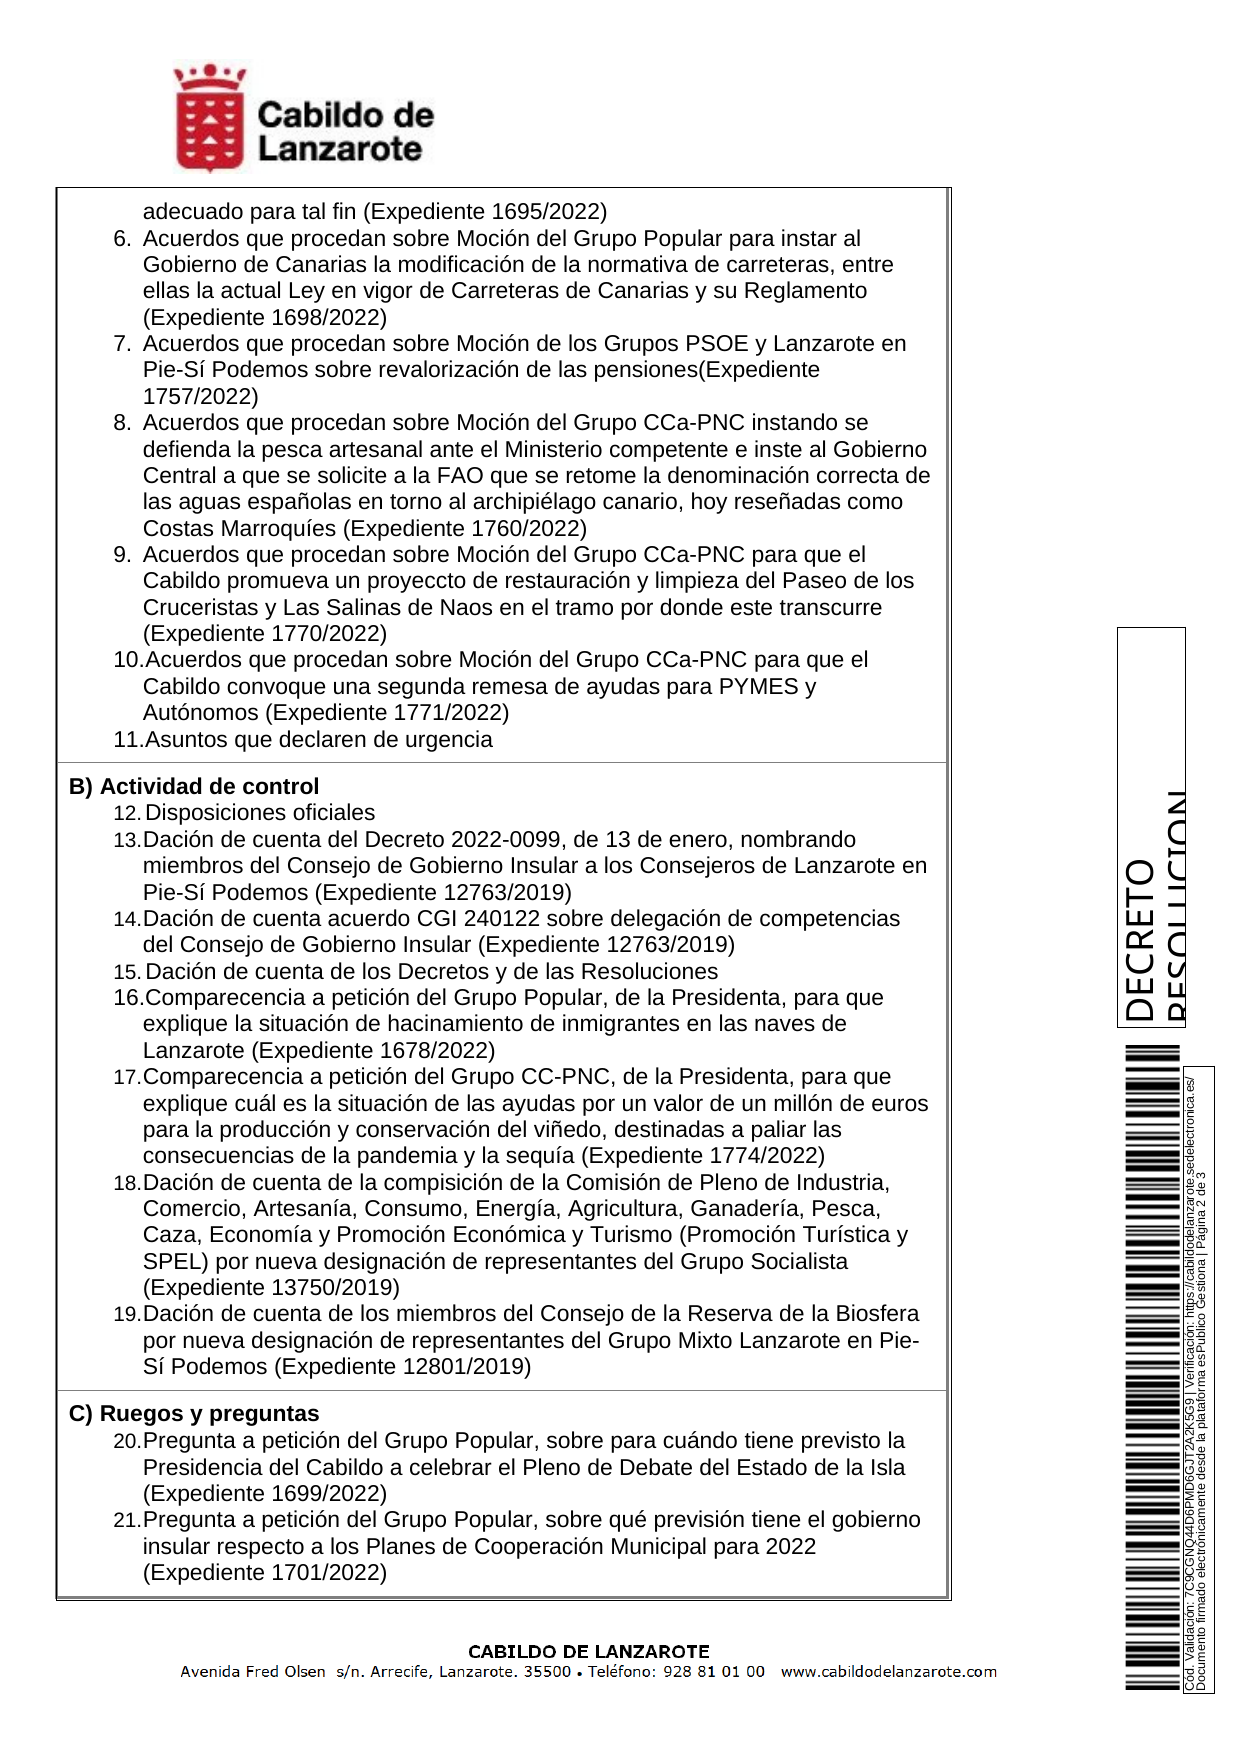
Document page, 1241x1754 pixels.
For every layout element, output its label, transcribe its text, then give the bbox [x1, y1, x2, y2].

picture [181, 1645, 997, 1679]
table_cell Ruegos y preguntas Pregunta a petición del Grupo Popular, sobre para cuándo tiene previsto la Presidencia del Cabildo a celebrar el Pleno de Debate del Estado de la Isla (Expediente 1699/2022) Pregunta a petición del Grupo Popular, sobre qué previsión tiene el gobierno insular respecto a los Planes de Cooperación Municipal para 2022 (Expediente 1701/2022) [58, 1391, 946, 1596]
picture [1125, 1045, 1180, 1690]
table_header adecuado para tal fin (Expediente 1695/2022) Acuerdos que procedan sobre Moción del Grupo Popular para instar al Gobierno de Canarias la modificación de la normativa de carreteras, entre ellas la actual Ley en vigor de Carreteras de Canarias y su Reglamento (Expediente 1698/2022) Acuerdos que procedan sobre Moción de los Grupos PSOE y Lanzarote en Pie-Sí Podemos sobre revalorización de las pensiones(Expediente 1757/2022) Acuerdos que procedan sobre Moción del Grupo CCa-PNC instando se defienda la pesca artesanal ante el Ministerio competente e inste al Gobierno Central a que se solicite a la FAO que se retome la denominación correcta de las aguas españolas en torno al archipiélago canario, hoy reseñadas como Costas Marroquíes (Expediente 1760/2022) Acuerdos que procedan sobre Moción del Grupo CCa-PNC para que el Cabildo promueva un proyeccto de restauración y limpieza del Paseo de los Cruceristas y Las Salinas de Naos en el tramo por donde este transcurre (Expediente 1770/2022) Acuerdos que procedan sobre Moción del Grupo CCa-PNC para que el Cabildo convoque una segunda remesa de ayudas para PYMES y Autónomos (Expediente 1771/2022) Asuntos que declaren de urgencia [58, 188, 946, 762]
text Cód. Validación: 7C9CGNQ44D6PMD6GJT2A2K5G9 | Verificación: https://cabildodelanzarote.sedelectronica.es/ Documento firmado electrónicamente desde la plataforma esPublico Gestiona | Página 2 de 3 [1184, 1068, 1208, 1693]
text DECRETO RESOLUCION [1118, 629, 1183, 1027]
table_cell Actividad de control Disposiciones oficiales Dación de cuenta del Decreto 2022-0099, de 13 de enero, nombrando miembros del Consejo de Gobierno Insular a los Consejeros de Lanzarote en Pie-Sí Podemos (Expediente 12763/2019) Dación de cuenta acuerdo CGI 240122 sobre delegación de competencias del Consejo de Gobierno Insular (Expediente 12763/2019) Dación de cuenta de los Decretos y de las Resoluciones 16.Comparecencia a petición del Grupo Popular, de la Presidenta, para que explique la situación de hacinamiento de inmigrantes en las naves de Lanzarote (Expediente 1678/2022) Comparecencia a petición del Grupo CC-PNC, de la Presidenta, para que explique cuál es la situación de las ayudas por un valor de un millón de euros para la producción y conservación del viñedo, destinadas a paliar las consecuencias de la pandemia y la sequía (Expediente 1774/2022) Dación de cuenta de la compisición de la Comisión de Pleno de Industria, Comercio, Artesanía, Consumo, Energía, Agricultura, Ganadería, Pesca, Caza, Economía y Promoción Económica y Turismo (Promoción Turística y SPEL) por nueva designación de representantes del Grupo Socialista (Expediente 13750/2019) Dación de cuenta de los miembros del Consejo de la Reserva de la Biosfera por nueva designación de representantes del Grupo Mixto Lanzarote en Pie- Sí Podemos (Expediente 12801/2019) [58, 763, 946, 1390]
picture [172, 59, 436, 174]
